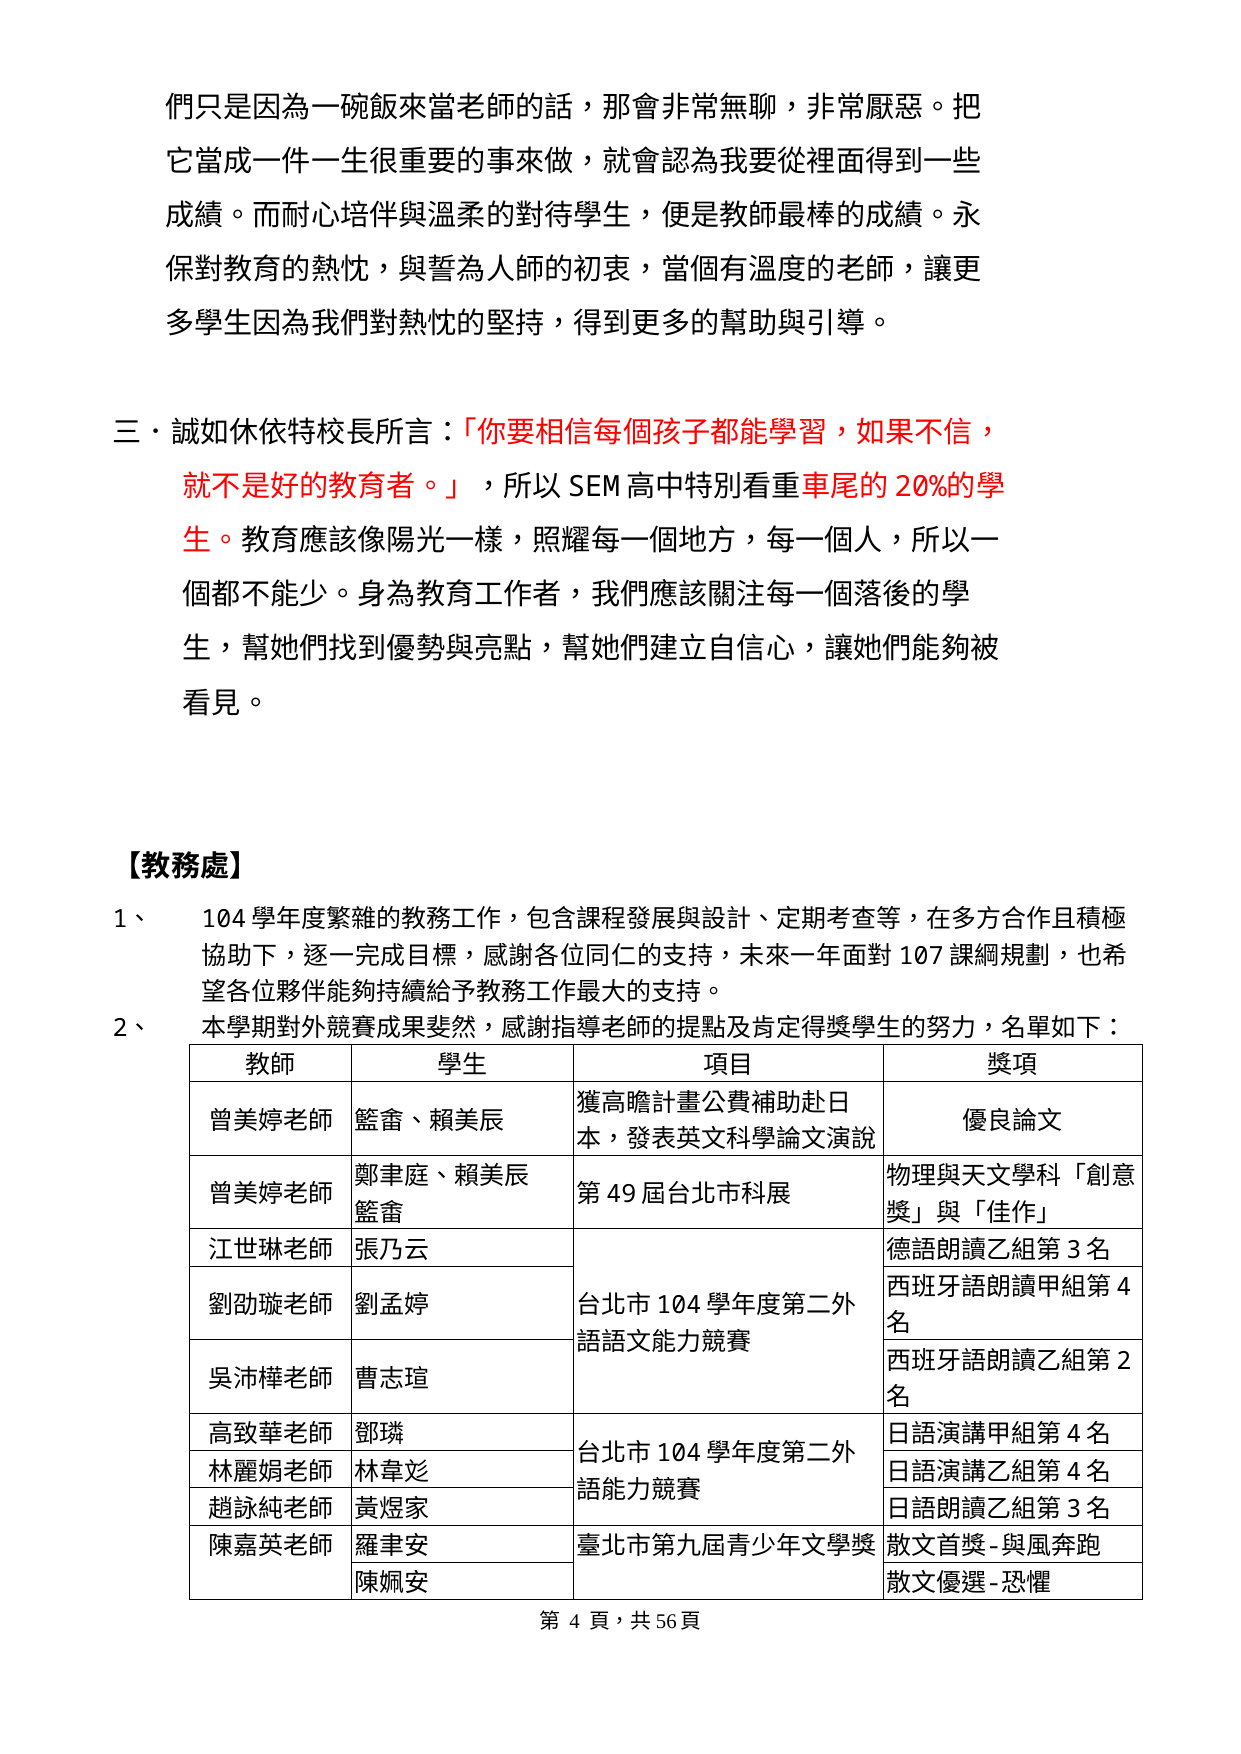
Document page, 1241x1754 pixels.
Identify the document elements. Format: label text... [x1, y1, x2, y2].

text 們只是因為一碗飯來當老師的話，那會非常無聊，非常厭惡。把 [112, 74, 1128, 128]
table_cell 江世琳老師 [190, 1229, 351, 1266]
table_header 學生 [352, 1045, 573, 1081]
text 【教務處】 [112, 836, 1128, 886]
table_cell 趙詠純老師 [190, 1488, 351, 1524]
table_cell 劉劭璇老師 [190, 1267, 351, 1339]
text 多學生因為我們對熱忱的堅持，得到更多的幫助與引導。 [112, 291, 1128, 345]
table_cell 黃煜家 [352, 1488, 573, 1524]
text 個都不能少。身為教育工作者，我們應該關注每一個落後的學 [112, 561, 1128, 616]
table_cell 優良論文 [884, 1082, 1142, 1155]
list 104學年度繁雜的教務工作，包含課程發展與設計、定期考查等，在多方合作且積極協助下，逐一完成目標，感謝各位同仁的支持，未來一年面對107課綱規劃，也希望各位夥伴能夠持續給予教務工作最大的支持。 [112, 899, 1128, 1008]
table_header 教師 [190, 1045, 351, 1081]
text 就不是好的教育者。」，所以SEM高中特別看重車尾的20%的學 [112, 453, 1128, 507]
table_cell 第49屆台北市科展 [574, 1156, 883, 1228]
table_cell 陳姵安 [352, 1563, 573, 1599]
table_cell 林韋彣 [352, 1451, 573, 1487]
table_cell 日語演講甲組第4名 [884, 1414, 1142, 1450]
table_cell 羅聿安 [352, 1526, 573, 1562]
table_cell 臺北市第九屆青少年文學獎 [574, 1526, 883, 1599]
text 生，幫她們找到優勢與亮點，幫她們建立自信心，讓她們能夠被 [112, 616, 1128, 670]
table_cell 劉孟婷 [352, 1267, 573, 1339]
table_cell 張乃云 [352, 1229, 573, 1266]
text 生。教育應該像陽光一樣，照耀每一個地方，每一個人，所以一 [112, 507, 1128, 561]
table_cell 西班牙語朗讀甲組第4名 [884, 1267, 1142, 1339]
table_cell 台北市104學年度第二外語能力競賽 [574, 1414, 883, 1524]
table_cell 鄭聿庭、賴美辰 籃畬 [352, 1156, 573, 1228]
table_cell 日語朗讀乙組第3名 [884, 1488, 1142, 1524]
table_cell 陳嘉英老師 [190, 1526, 351, 1599]
table_cell 獲高瞻計畫公費補助赴日本，發表英文科學論文演說 [574, 1082, 883, 1155]
table_cell 日語演講乙組第4名 [884, 1451, 1142, 1487]
table_cell 曹志瑄 [352, 1340, 573, 1413]
text 保對教育的熱忱，與誓為人師的初衷，當個有溫度的老師，讓更 [112, 236, 1128, 291]
table_cell 林麗娟老師 [190, 1451, 351, 1487]
table_cell 台北市104學年度第二外語語文能力競賽 [574, 1229, 883, 1413]
table_cell 德語朗讀乙組第3名 [884, 1229, 1142, 1266]
table_cell 曾美婷老師 [190, 1082, 351, 1155]
table_header 項目 [574, 1045, 883, 1081]
table_cell 高致華老師 [190, 1414, 351, 1450]
table_cell 曾美婷老師 [190, 1156, 351, 1228]
list 本學期對外競賽成果斐然，感謝指導老師的提點及肯定得獎學生的努力，名單如下： [112, 1008, 1128, 1044]
table_header 獎項 [884, 1045, 1142, 1081]
text 三．誠如休依特校長所言：｢你要相信每個孩子都能學習，如果不信， [112, 399, 1128, 453]
table_cell 籃畬、賴美辰 [352, 1082, 573, 1155]
table_cell 西班牙語朗讀乙組第2名 [884, 1340, 1142, 1413]
text 成績。而耐心培伴與溫柔的對待學生，便是教師最棒的成績。永 [112, 182, 1128, 236]
table_cell 散文首獎-與風奔跑 [884, 1526, 1142, 1562]
table_cell 鄧璘 [352, 1414, 573, 1450]
table_cell 吳沛樺老師 [190, 1340, 351, 1413]
table_cell 散文優選-恐懼 [884, 1563, 1142, 1599]
table_cell 物理與天文學科「創意獎」與「佳作」 [884, 1156, 1142, 1228]
text 它當成一件一生很重要的事來做，就會認為我要從裡面得到一些 [112, 128, 1128, 182]
text 看見。 [112, 670, 1128, 724]
